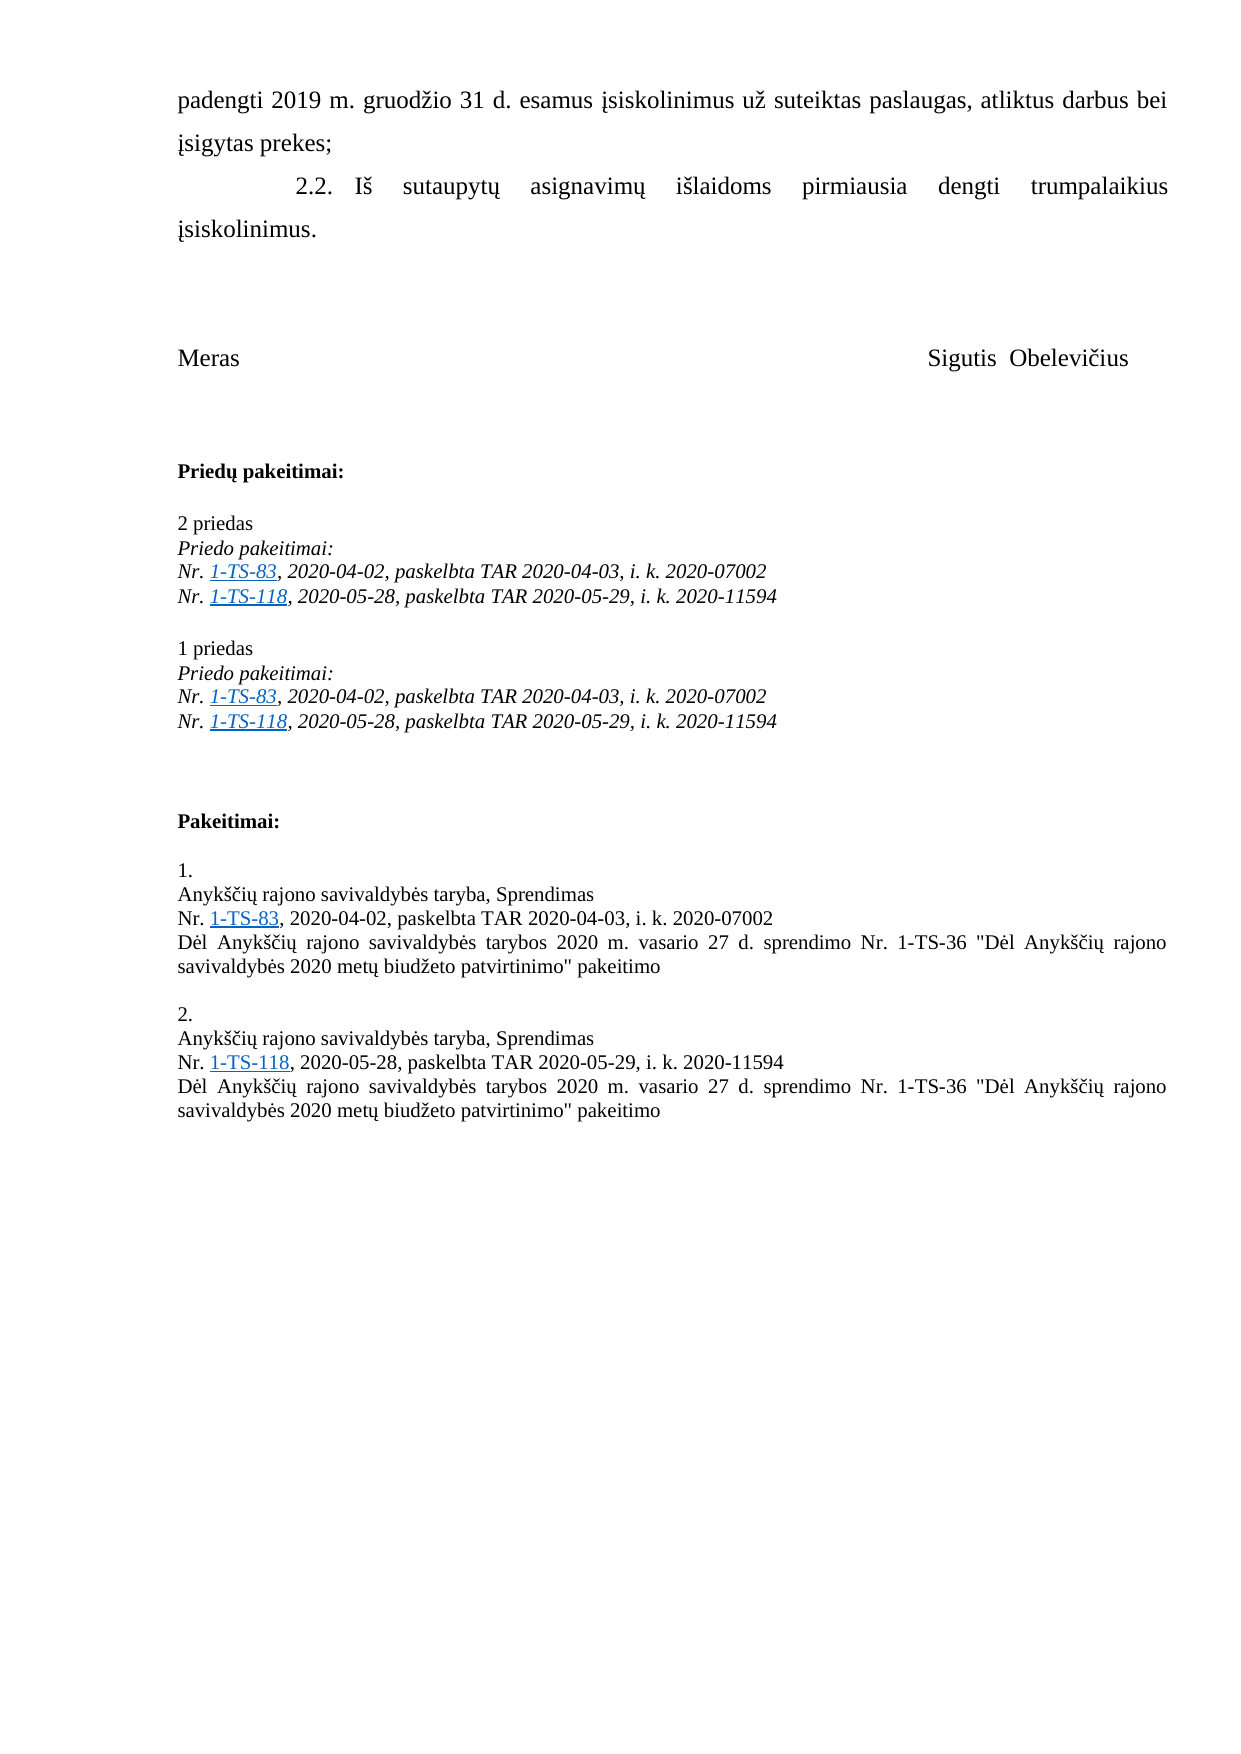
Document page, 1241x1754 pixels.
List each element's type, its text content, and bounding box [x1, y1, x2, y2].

text Dėl Anykščių rajono savivaldybės tarybos 2020 m. vasario 27 d. sprendimo Nr. 1-TS-36 "Dėl Anykščių rajono savivaldybės 2020 metų biudžeto patvirtinimo" pakeitimo [177, 930, 1169, 978]
text Nr. 1-TS-118, 2020-05-28, paskelbta TAR 2020-05-29, i. k. 2020-11594 [177, 708, 1169, 733]
text Anykščių rajono savivaldybės taryba, Sprendimas [177, 1026, 1169, 1050]
text 1. [177, 858, 1169, 882]
text Meras Sigutis Obelevičius [177, 343, 1169, 372]
text Priedo pakeitimai: [177, 660, 1169, 684]
text padengti 2019 m. gruodžio 31 d. esamus įsiskolinimus už suteiktas paslaugas, atliktus darbus bei įsigytas prekes; [177, 85, 1169, 157]
text Pakeitimai: [177, 809, 1169, 833]
text 2.2. Iš sutaupytų asignavimų išlaidoms pirmiausia dengti trumpalaikius įsiskolinimus. [177, 171, 1169, 243]
text 1 priedas [177, 636, 1169, 660]
text Nr. 1-TS-118, 2020-05-28, paskelbta TAR 2020-05-29, i. k. 2020-11594 [177, 1050, 1169, 1074]
text Dėl Anykščių rajono savivaldybės tarybos 2020 m. vasario 27 d. sprendimo Nr. 1-TS-36 "Dėl Anykščių rajono savivaldybės 2020 metų biudžeto patvirtinimo" pakeitimo [177, 1074, 1169, 1122]
text 2. [177, 1002, 1169, 1026]
text Nr. 1-TS-83, 2020-04-02, paskelbta TAR 2020-04-03, i. k. 2020-07002 [177, 906, 1169, 930]
text Priedų pakeitimai: [177, 458, 1169, 483]
text Nr. 1-TS-83, 2020-04-02, paskelbta TAR 2020-04-03, i. k. 2020-07002 [177, 684, 1169, 708]
text Nr. 1-TS-118, 2020-05-28, paskelbta TAR 2020-05-29, i. k. 2020-11594 [177, 583, 1169, 608]
text Nr. 1-TS-83, 2020-04-02, paskelbta TAR 2020-04-03, i. k. 2020-07002 [177, 559, 1169, 583]
text Priedo pakeitimai: [177, 535, 1169, 559]
text 2 priedas [177, 511, 1169, 535]
text Anykščių rajono savivaldybės taryba, Sprendimas [177, 882, 1169, 906]
